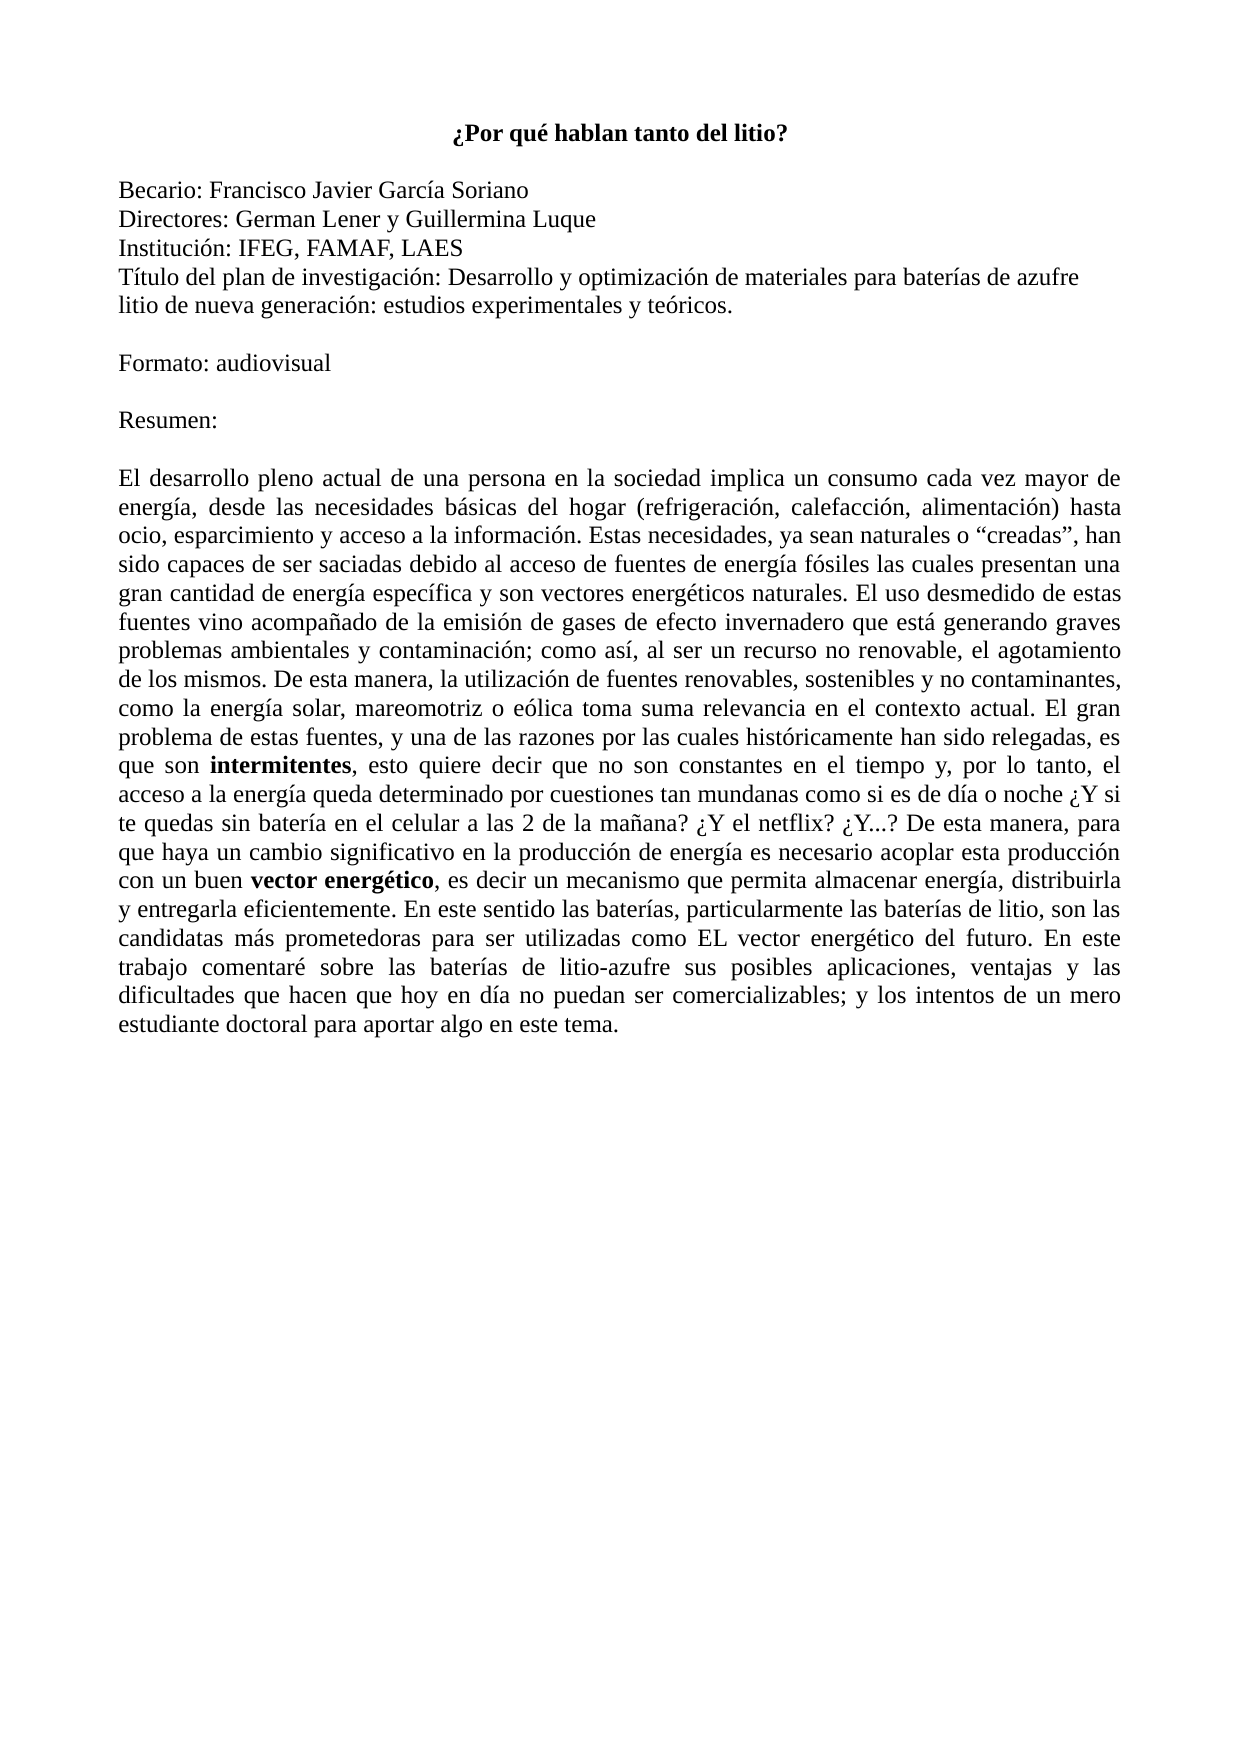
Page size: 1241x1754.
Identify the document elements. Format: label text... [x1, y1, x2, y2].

text Título del plan de investigación: Desarrollo y optimización de materiales para baterías de azufre litio de nueva generación: estudios experimentales y teóricos. [118, 262, 1122, 319]
text Formato: audiovisual [118, 348, 1122, 377]
text Directores: German Lener y Guillermina Luque [118, 204, 1122, 233]
text ¿Por qué hablan tanto del litio? [118, 118, 1122, 147]
text El desarrollo pleno actual de una persona en la sociedad implica un consumo cada vez mayor de energía, desde las necesidades básicas del hogar (refrigeración, calefacción, alimentación) hasta ocio, esparcimiento y acceso a la información. Estas necesidades, ya sean naturales o “creadas”, han sido capaces de ser saciadas debido al acceso de fuentes de energía fósiles las cuales presentan una gran cantidad de energía específica y son vectores energéticos naturales. El uso desmedido de estas fuentes vino acompañado de la emisión de gases de efecto invernadero que está generando graves problemas ambientales y contaminación; como así, al ser un recurso no renovable, el agotamiento de los mismos. De esta manera, la utilización de fuentes renovables, sostenibles y no contaminantes, como la energía solar, mareomotriz o eólica toma suma relevancia en el contexto actual. El gran problema de estas fuentes, y una de las razones por las cuales históricamente han sido relegadas, es que son intermitentes, esto quiere decir que no son constantes en el tiempo y, por lo tanto, el acceso a la energía queda determinado por cuestiones tan mundanas como si es de día o noche ¿Y si te quedas sin batería en el celular a las 2 de la mañana? ¿Y el netflix? ¿Y...? De esta manera, para que haya un cambio significativo en la producción de energía es necesario acoplar esta producción con un buen vector energético, es decir un mecanismo que permita almacenar energía, distribuirla y entregarla eficientemente. En este sentido las baterías, particularmente las baterías de litio, son las candidatas más prometedoras para ser utilizadas como EL vector energético del futuro. En este trabajo comentaré sobre las baterías de litio-azufre sus posibles aplicaciones, ventajas y las dificultades que hacen que hoy en día no puedan ser comercializables; y los intentos de un mero estudiante doctoral para aportar algo en este tema. [118, 463, 1122, 1038]
text Institución: IFEG, FAMAF, LAES [118, 233, 1122, 262]
text Becario: Francisco Javier García Soriano [118, 176, 1122, 204]
text Resumen: [118, 406, 1122, 463]
